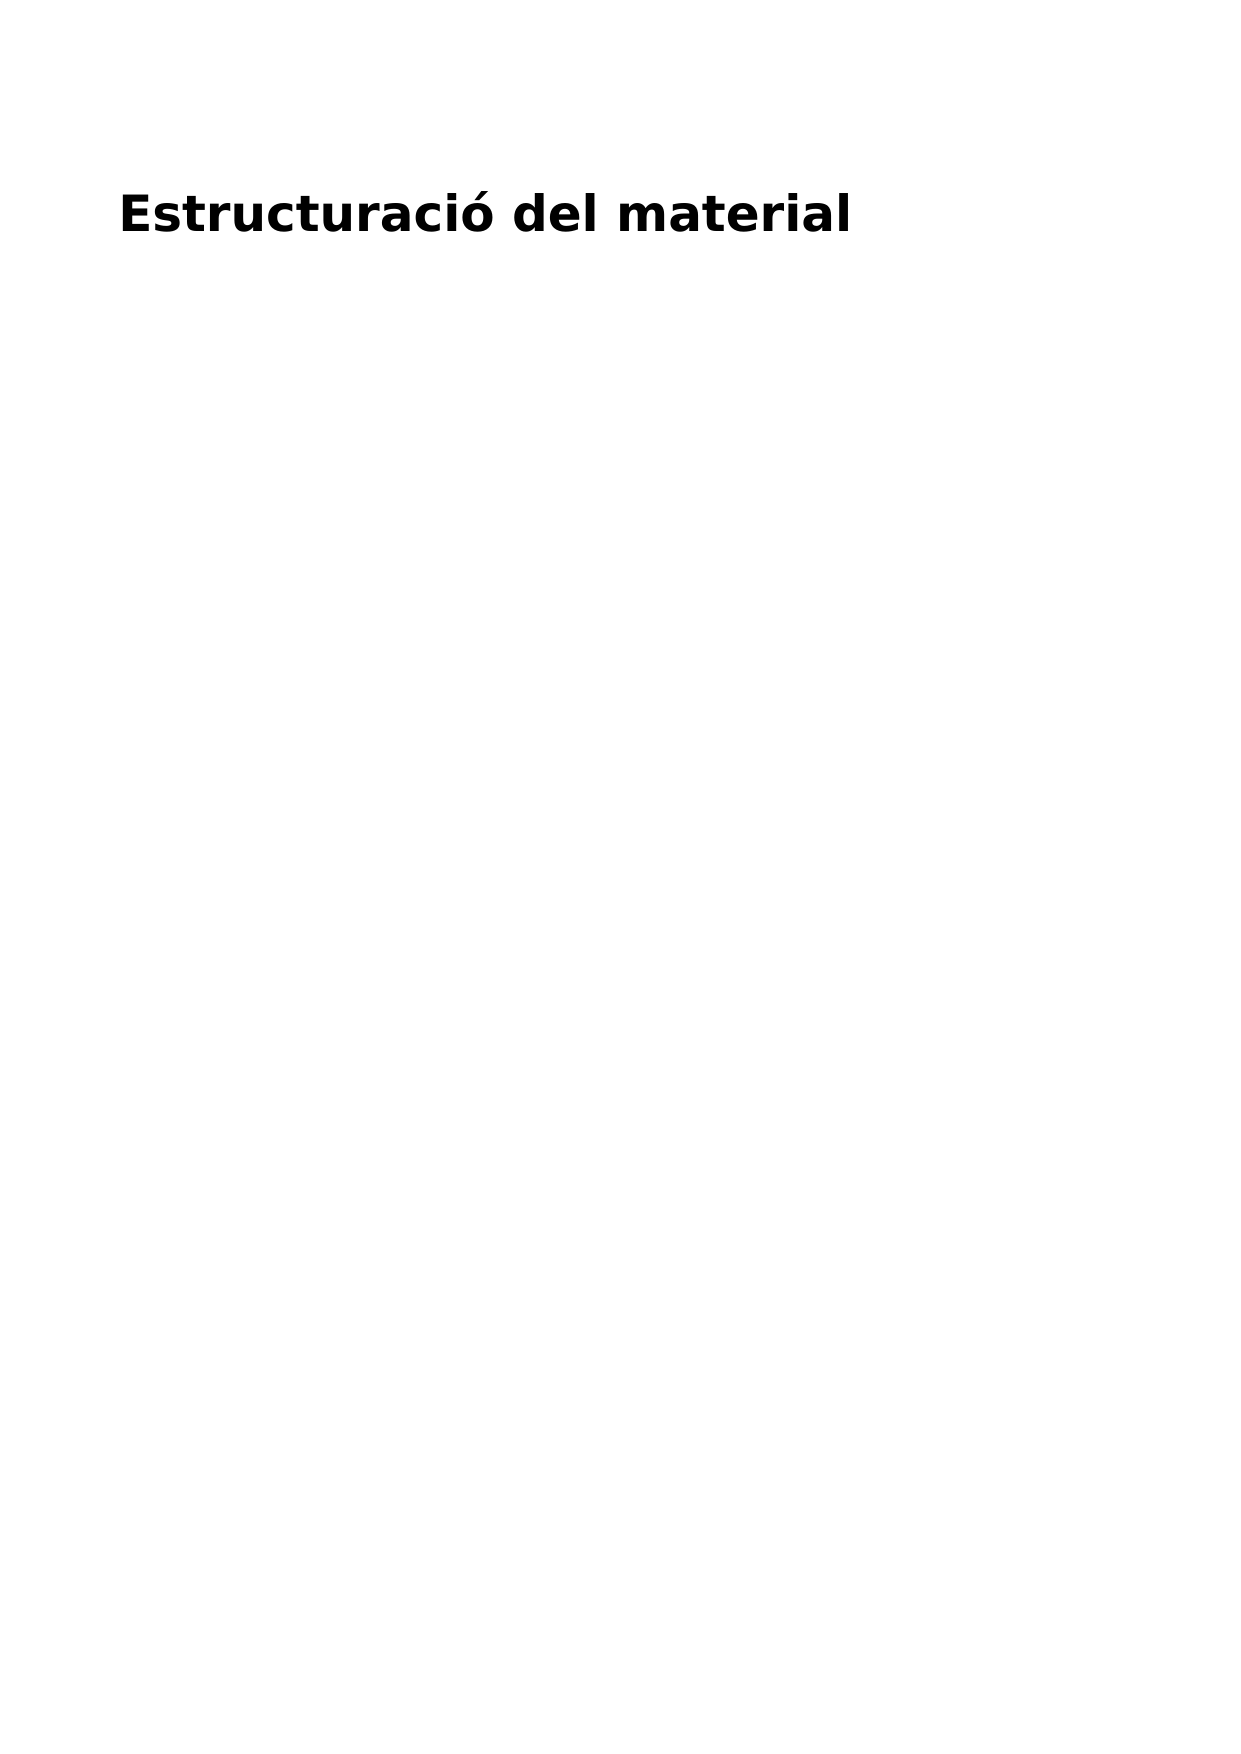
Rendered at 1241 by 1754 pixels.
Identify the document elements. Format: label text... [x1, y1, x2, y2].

subtitle Estructuració del material [118, 185, 1122, 243]
